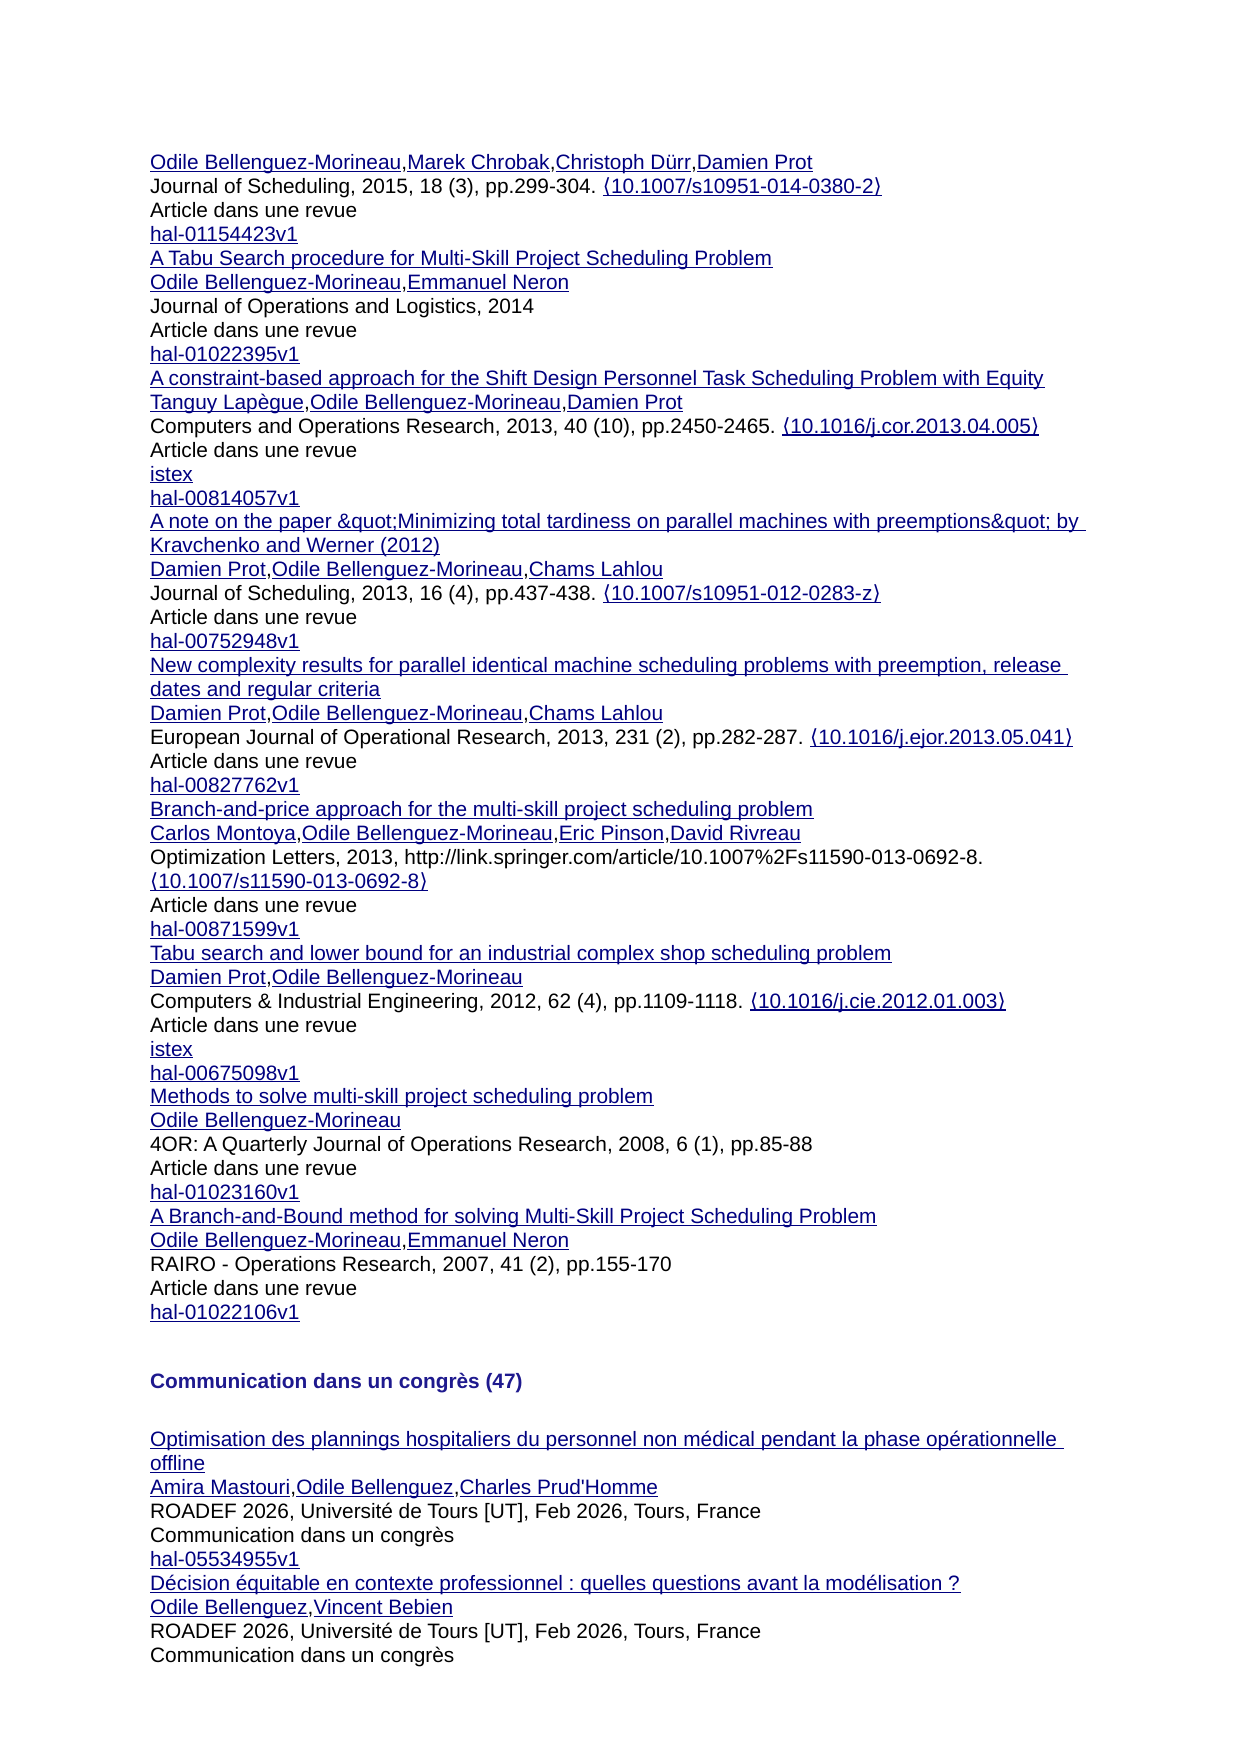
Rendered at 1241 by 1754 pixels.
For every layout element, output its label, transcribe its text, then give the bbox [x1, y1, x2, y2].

table_cell A Tabu Search procedure for Multi-Skill Project Scheduling Problem Odile Bellenguez-Morineau,Emmanuel Neron Journal of Operations and Logistics, 2014 Article dans une revue hal-01022395v1 [150, 246, 1090, 366]
table_cell New complexity results for parallel identical machine scheduling problems with preemption, release dates and regular criteria Damien Prot,Odile Bellenguez-Morineau,Chams Lahlou European Journal of Operational Research, 2013, 231 (2), pp.282-287. ⟨10.1016/j.ejor.2013.05.041⟩ Article dans une revue hal-00827762v1 [150, 653, 1090, 797]
table_cell A note on the paper &quot;Minimizing total tardiness on parallel machines with preemptions&quot; by Kravchenko and Werner (2012) Damien Prot,Odile Bellenguez-Morineau,Chams Lahlou Journal of Scheduling, 2013, 16 (4), pp.437-438. ⟨10.1007/s10951-012-0283-z⟩ Article dans une revue hal-00752948v1 [150, 509, 1090, 653]
table_cell Odile Bellenguez-Morineau,Marek Chrobak,Christoph Dürr,Damien Prot Journal of Scheduling, 2015, 18 (3), pp.299-304. ⟨10.1007/s10951-014-0380-2⟩ Article dans une revue hal-01154423v1 [150, 150, 1090, 246]
table_cell Tabu search and lower bound for an industrial complex shop scheduling problem Damien Prot,Odile Bellenguez-Morineau Computers & Industrial Engineering, 2012, 62 (4), pp.1109-1118. ⟨10.1016/j.cie.2012.01.003⟩ Article dans une revue istex hal-00675098v1 [150, 941, 1090, 1084]
table_cell Branch-and-price approach for the multi-skill project scheduling problem Carlos Montoya,Odile Bellenguez-Morineau,Eric Pinson,David Rivreau Optimization Letters, 2013, http://link.springer.com/article/10.1007%2Fs11590-013-0692-8. ⟨10.1007/s11590-013-0692-8⟩ Article dans une revue hal-00871599v1 [150, 797, 1090, 941]
table_cell A constraint-based approach for the Shift Design Personnel Task Scheduling Problem with Equity Tanguy Lapègue,Odile Bellenguez-Morineau,Damien Prot Computers and Operations Research, 2013, 40 (10), pp.2450-2465. ⟨10.1016/j.cor.2013.04.005⟩ Article dans une revue istex hal-00814057v1 [150, 366, 1090, 509]
subtitle Communication dans un congrès (47) [150, 1369, 1090, 1393]
table_cell Décision équitable en contexte professionnel : quelles questions avant la modélisation ? Odile Bellenguez,Vincent Bebien ROADEF 2026, Université de Tours [UT], Feb 2026, Tours, France Communication dans un congrès [150, 1571, 1090, 1667]
table_cell A Branch-and-Bound method for solving Multi-Skill Project Scheduling Problem Odile Bellenguez-Morineau,Emmanuel Neron RAIRO - Operations Research, 2007, 41 (2), pp.155-170 Article dans une revue hal-01022106v1 [150, 1204, 1090, 1324]
table_cell Methods to solve multi-skill project scheduling problem Odile Bellenguez-Morineau 4OR: A Quarterly Journal of Operations Research, 2008, 6 (1), pp.85-88 Article dans une revue hal-01023160v1 [150, 1084, 1090, 1204]
table_header Optimisation des plannings hospitaliers du personnel non médical pendant la phase opérationnelle offline Amira Mastouri,Odile Bellenguez,Charles Prud'Homme ROADEF 2026, Université de Tours [UT], Feb 2026, Tours, France Communication dans un congrès hal-05534955v1 [150, 1427, 1090, 1571]
